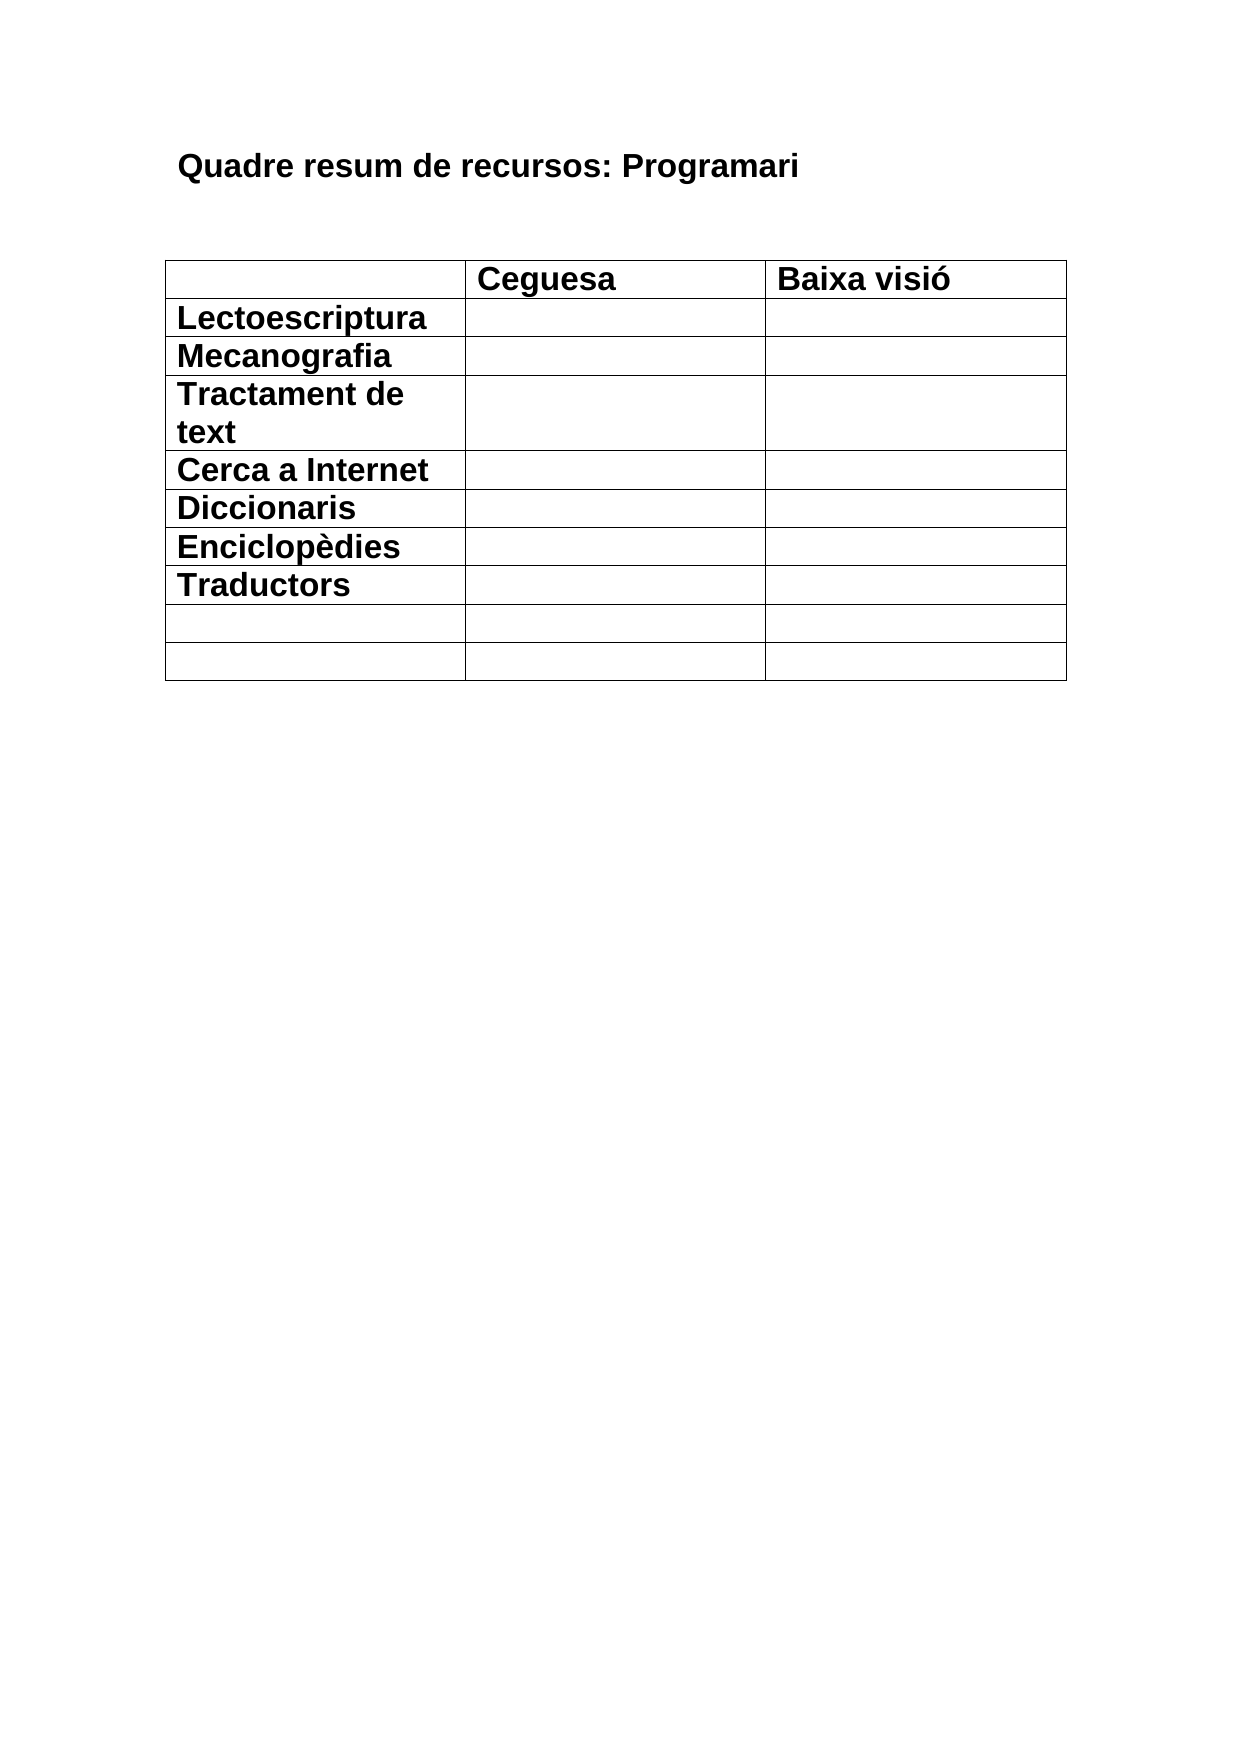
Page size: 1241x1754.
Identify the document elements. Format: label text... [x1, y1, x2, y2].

table_cell [766, 490, 1066, 527]
table_cell Diccionaris [166, 490, 465, 527]
table_cell [466, 376, 765, 450]
table_header Ceguesa [466, 261, 765, 298]
table_cell Lectoescriptura [166, 299, 465, 336]
table_cell [466, 337, 765, 374]
table_cell [466, 605, 765, 642]
text Quadre resum de recursos: Programari [177, 148, 1063, 185]
table_cell [166, 605, 465, 642]
table_cell [166, 643, 465, 680]
table_cell [766, 299, 1066, 336]
table_cell [466, 528, 765, 565]
table_header Baixa visió [766, 261, 1066, 298]
table_cell [466, 566, 765, 603]
table_cell Enciclopèdies [166, 528, 465, 565]
table_cell [466, 490, 765, 527]
table_cell [466, 451, 765, 488]
table_cell [766, 451, 1066, 488]
table_cell Mecanografia [166, 337, 465, 374]
table_cell Cerca a Internet [166, 451, 465, 488]
table_cell Traductors [166, 566, 465, 603]
table_cell Tractament de text [166, 376, 465, 450]
table_cell [766, 643, 1066, 680]
table_cell [766, 376, 1066, 450]
table_cell [766, 528, 1066, 565]
table_cell [466, 643, 765, 680]
table_cell [766, 337, 1066, 374]
table_header [166, 261, 465, 298]
table_cell [766, 566, 1066, 603]
table_cell [466, 299, 765, 336]
table_cell [766, 605, 1066, 642]
